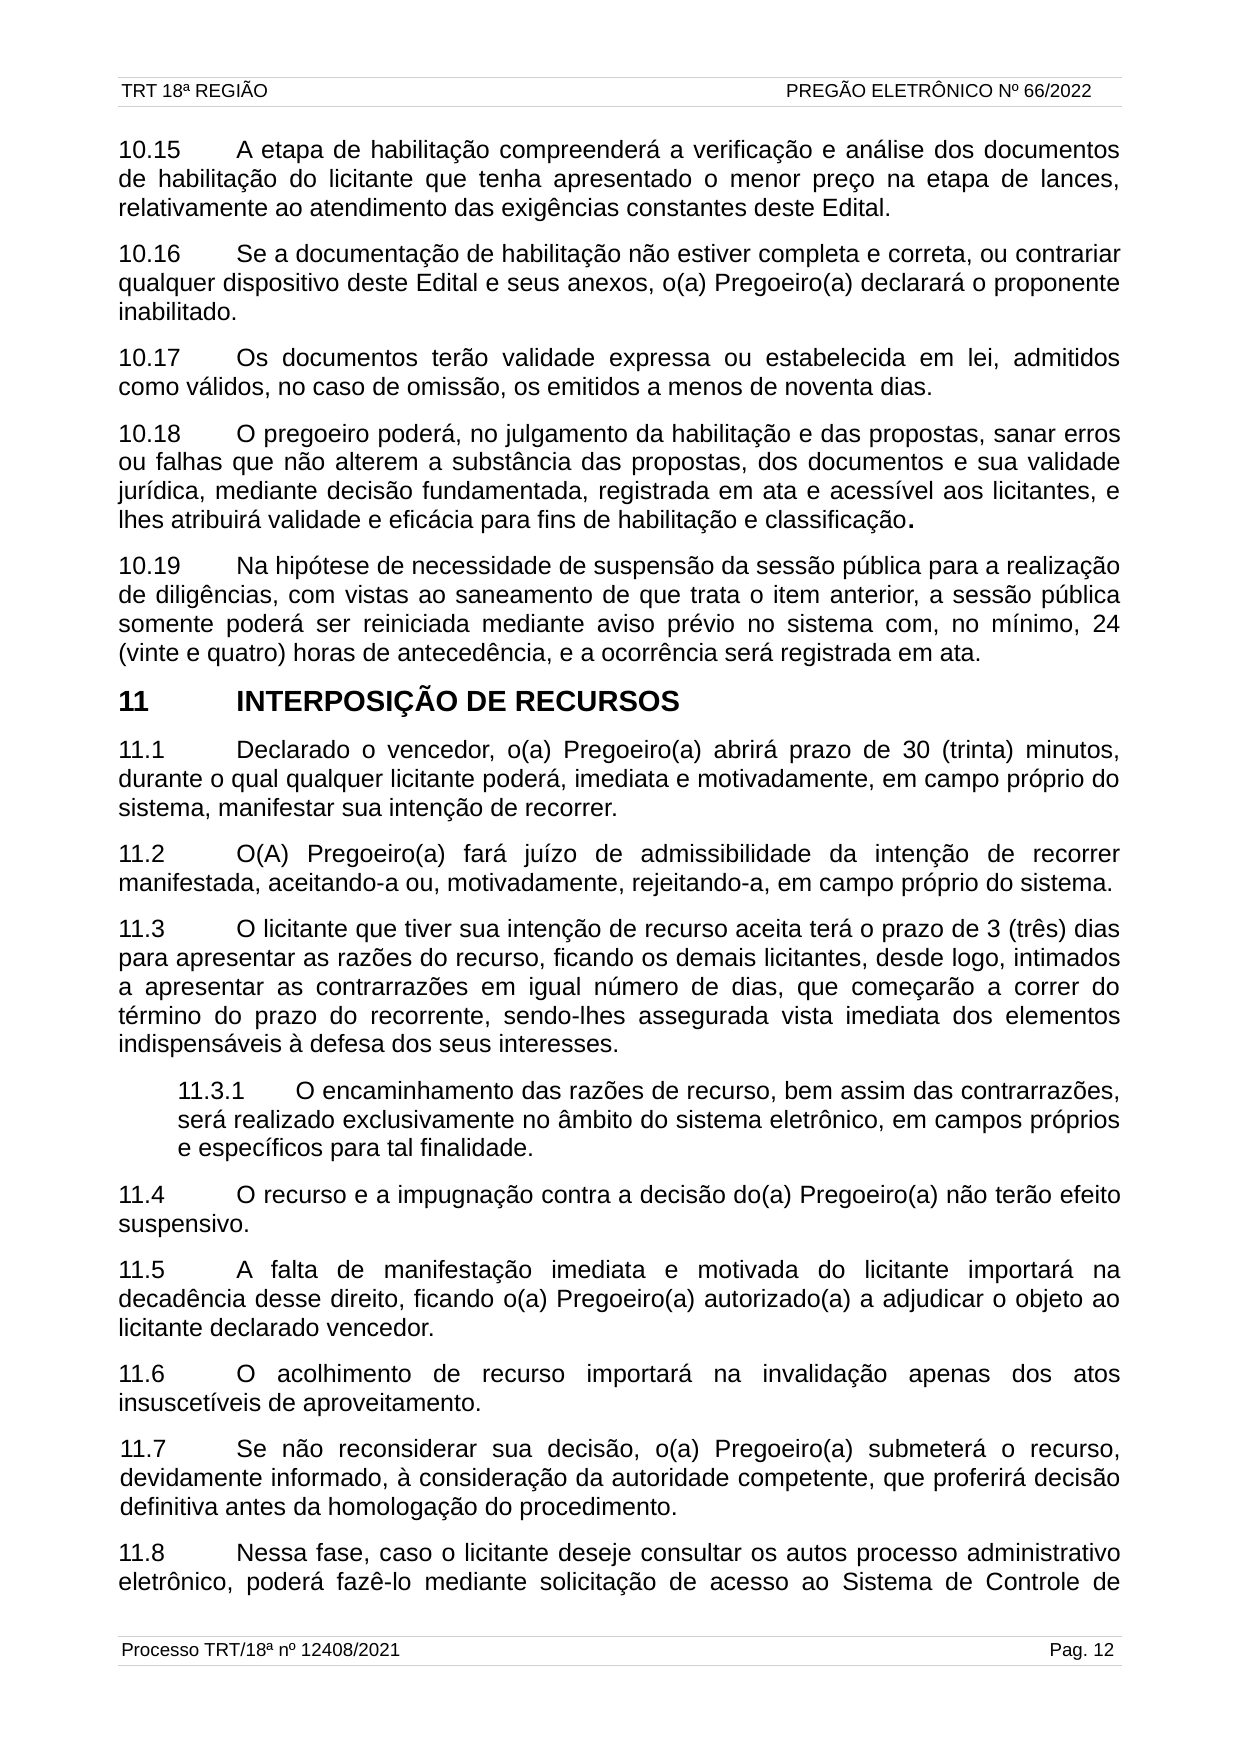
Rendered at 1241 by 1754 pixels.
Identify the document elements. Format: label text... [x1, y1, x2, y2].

text 11.3.1 O encaminhamento das razões de recurso, bem assim das contrarrazões, será realizado exclusivamente no âmbito do sistema eletrônico, em campos próprios e específicos para tal finalidade. [177, 1076, 1122, 1162]
text 11.1 Declarado o vencedor, o(a) Pregoeiro(a) abrirá prazo de 30 (trinta) minutos, durante o qual qualquer licitante poderá, imediata e motivadamente, em campo próprio do sistema, manifestar sua intenção de recorrer. [118, 735, 1122, 822]
text 10.18 O pregoeiro poderá, no julgamento da habilitação e das propostas, sanar erros ou falhas que não alterem a substância das propostas, dos documentos e sua validade jurídica, mediante decisão fundamentada, registrada em ata e acessível aos licitantes, e lhes atribuirá validade e eficácia para fins de habilitação e classificação. [118, 419, 1122, 534]
text 11.7 Se não reconsiderar sua decisão, o(a) Pregoeiro(a) submeterá o recurso, devidamente informado, à consideração da autoridade competente, que proferirá decisão definitiva antes da homologação do procedimento. [119, 1434, 1122, 1521]
text 11.8 Nessa fase, caso o licitante deseje consultar os autos processo administrativo eletrônico, poderá fazê-lo mediante solicitação de acesso ao Sistema de Controle de [118, 1538, 1122, 1596]
text 11 INTERPOSIÇÃO DE RECURSOS [118, 684, 1122, 718]
text 11.3 O licitante que tiver sua intenção de recurso aceita terá o prazo de 3 (três) dias para apresentar as razões do recurso, ficando os demais licitantes, desde logo, intimados a apresentar as contrarrazões em igual número de dias, que começarão a correr do término do prazo do recorrente, sendo-lhes assegurada vista imediata dos elementos indispensáveis à defesa dos seus interesses. [118, 914, 1122, 1058]
text 10.16 Se a documentação de habilitação não estiver completa e correta, ou contrariar qualquer dispositivo deste Edital e seus anexos, o(a) Pregoeiro(a) declarará o proponente inabilitado. [118, 239, 1122, 326]
text 10.15 A etapa de habilitação compreenderá a verificação e análise dos documentos de habilitação do licitante que tenha apresentado o menor preço na etapa de lances, relativamente ao atendimento das exigências constantes deste Edital. [118, 136, 1122, 222]
text 10.19 Na hipótese de necessidade de suspensão da sessão pública para a realização de diligências, com vistas ao saneamento de que trata o item anterior, a sessão pública somente poderá ser reiniciada mediante aviso prévio no sistema com, no mínimo, 24 (vinte e quatro) horas de antecedência, e a ocorrência será registrada em ata. [118, 551, 1122, 666]
text 11.5 A falta de manifestação imediata e motivada do licitante importará na decadência desse direito, ficando o(a) Pregoeiro(a) autorizado(a) a adjudicar o objeto ao licitante declarado vencedor. [118, 1255, 1122, 1341]
text 11.6 O acolhimento de recurso importará na invalidação apenas dos atos insuscetíveis de aproveitamento. [118, 1359, 1122, 1417]
text 10.17 Os documentos terão validade expressa ou estabelecida em lei, admitidos como válidos, no caso de omissão, os emitidos a menos de noventa dias. [118, 343, 1122, 401]
text 11.2 O(A) Pregoeiro(a) fará juízo de admissibilidade da intenção de recorrer manifestada, aceitando-a ou, motivadamente, rejeitando-a, em campo próprio do sistema. [118, 839, 1122, 897]
text 11.4 O recurso e a impugnação contra a decisão do(a) Pregoeiro(a) não terão efeito suspensivo. [118, 1180, 1122, 1237]
